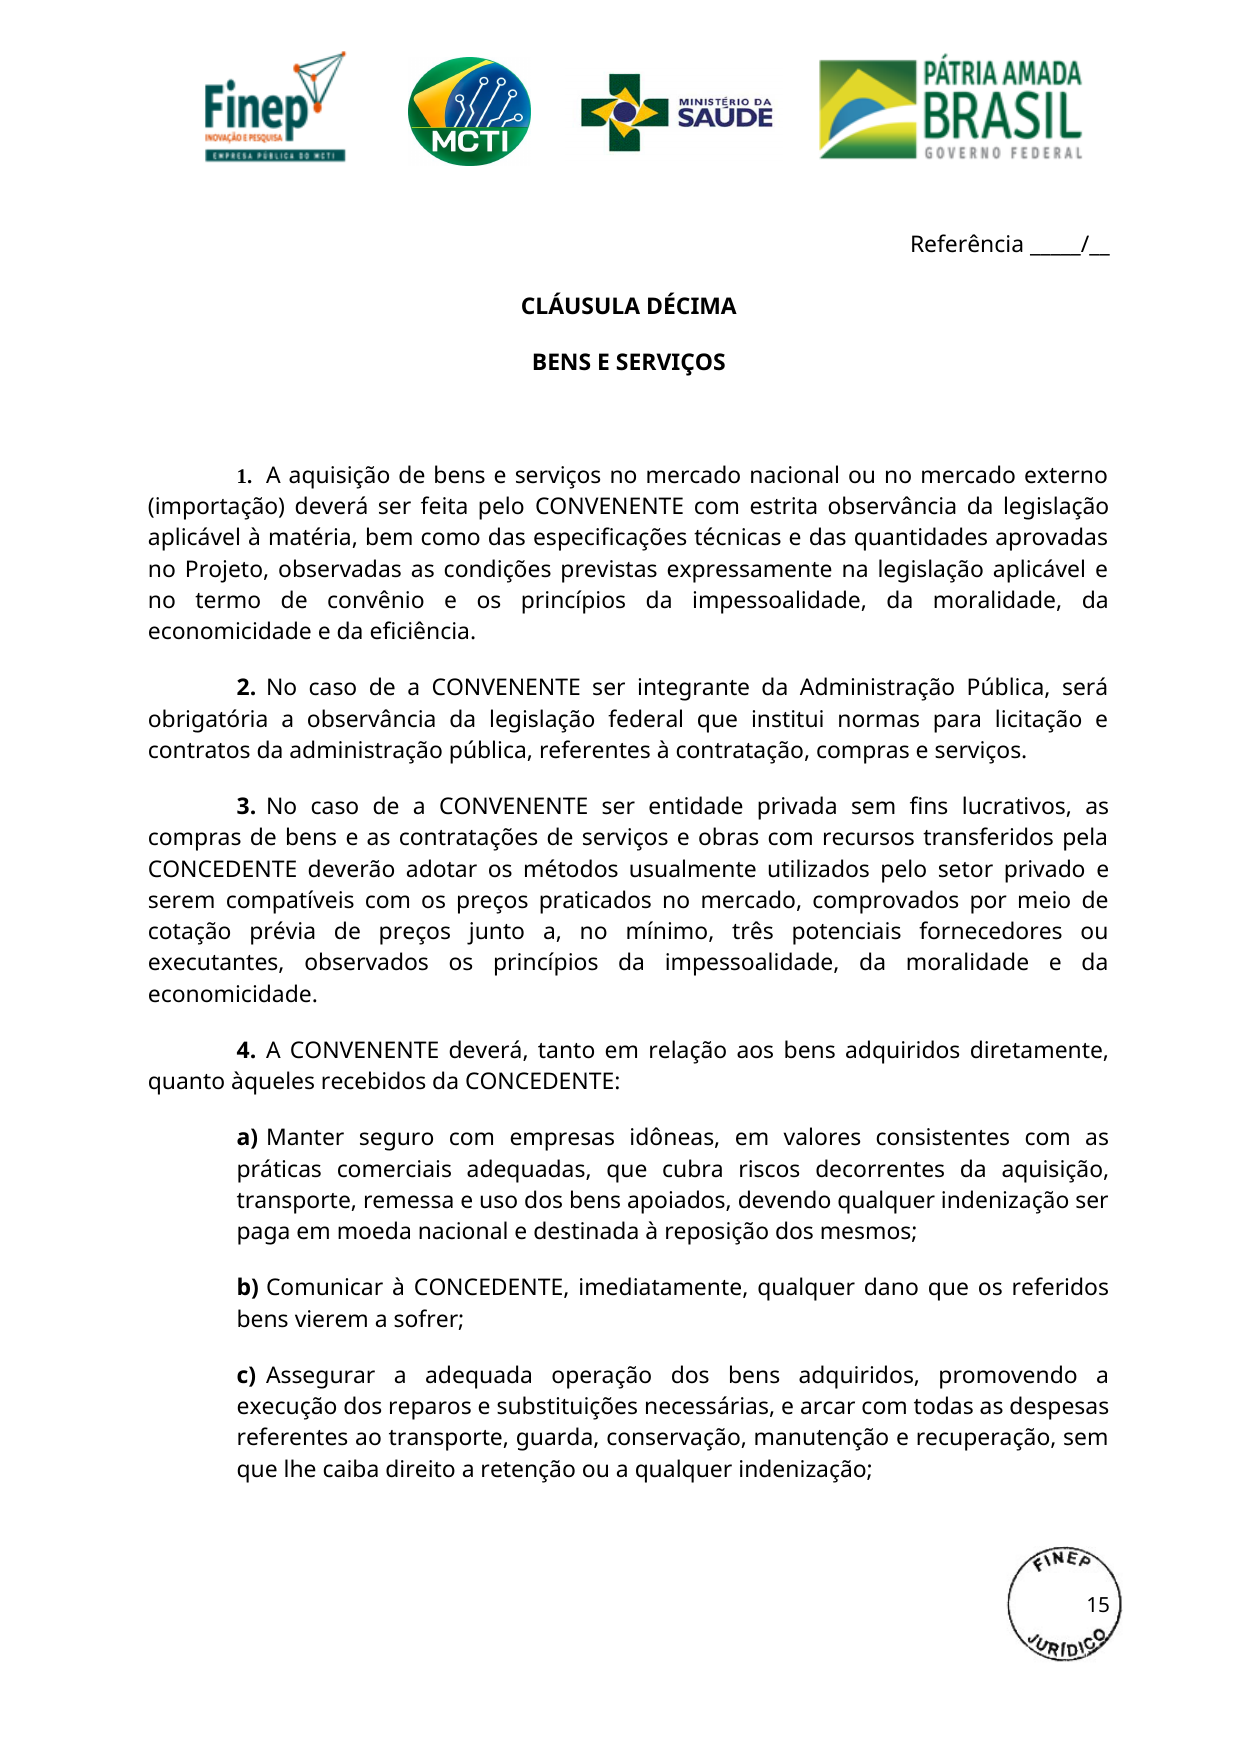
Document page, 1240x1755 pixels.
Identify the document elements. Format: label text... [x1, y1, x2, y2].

subtitle BENS E SERVIÇOS [148, 346, 1110, 378]
subtitle CLÁUSULA DÉCIMA [148, 290, 1110, 321]
list A aquisição de bens e serviços no mercado nacional ou no mercado externo (importação) deverá ser feita pelo CONVENENTE com estrita observância da legislação aplicável à matéria, bem como das especificações técnicas e das quantidades aprovadas no Projeto, observadas as condições previstas expressamente na legislação aplicável e no termo de convênio e os princípios da impessoalidade, da moralidade, da economicidade e da eficiência. [148, 459, 1110, 646]
list Assegurar a adequada operação dos bens adquiridos, promovendo a execução dos reparos e substituições necessárias, e arcar com todas as despesas referentes ao transporte, guarda, conservação, manutenção e recuperação, sem que lhe caiba direito a retenção ou a qualquer indenização; [236, 1359, 1110, 1484]
list No caso de a CONVENENTE ser integrante da Administração Pública, será obrigatória a observância da legislação federal que institui normas para licitação e contratos da administração pública, referentes à contratação, compras e serviços. [148, 671, 1110, 765]
list A CONVENENTE deverá, tanto em relação aos bens adquiridos diretamente, quanto àqueles recebidos da CONCEDENTE: [148, 1034, 1110, 1096]
list No caso de a CONVENENTE ser entidade privada sem fins lucrativos, as compras de bens e as contratações de serviços e obras com recursos transferidos pela CONCEDENTE deverão adotar os métodos usualmente utilizados pelo setor privado e serem compatíveis com os preços praticados no mercado, comprovados por meio de cotação prévia de preços junto a, no mínimo, três potenciais fornecedores ou executantes, observados os princípios da impessoalidade, da moralidade e da economicidade. [148, 790, 1110, 1009]
list Comunicar à CONCEDENTE, imediatamente, qualquer dano que os referidos bens vierem a sofrer; [236, 1271, 1110, 1334]
list Manter seguro com empresas idôneas, em valores consistentes com as práticas comerciais adequadas, que cubra riscos decorrentes da aquisição, transporte, remessa e uso dos bens apoiados, devendo qualquer indenização ser paga em moeda nacional e destinada à reposição dos mesmos; [236, 1121, 1110, 1246]
